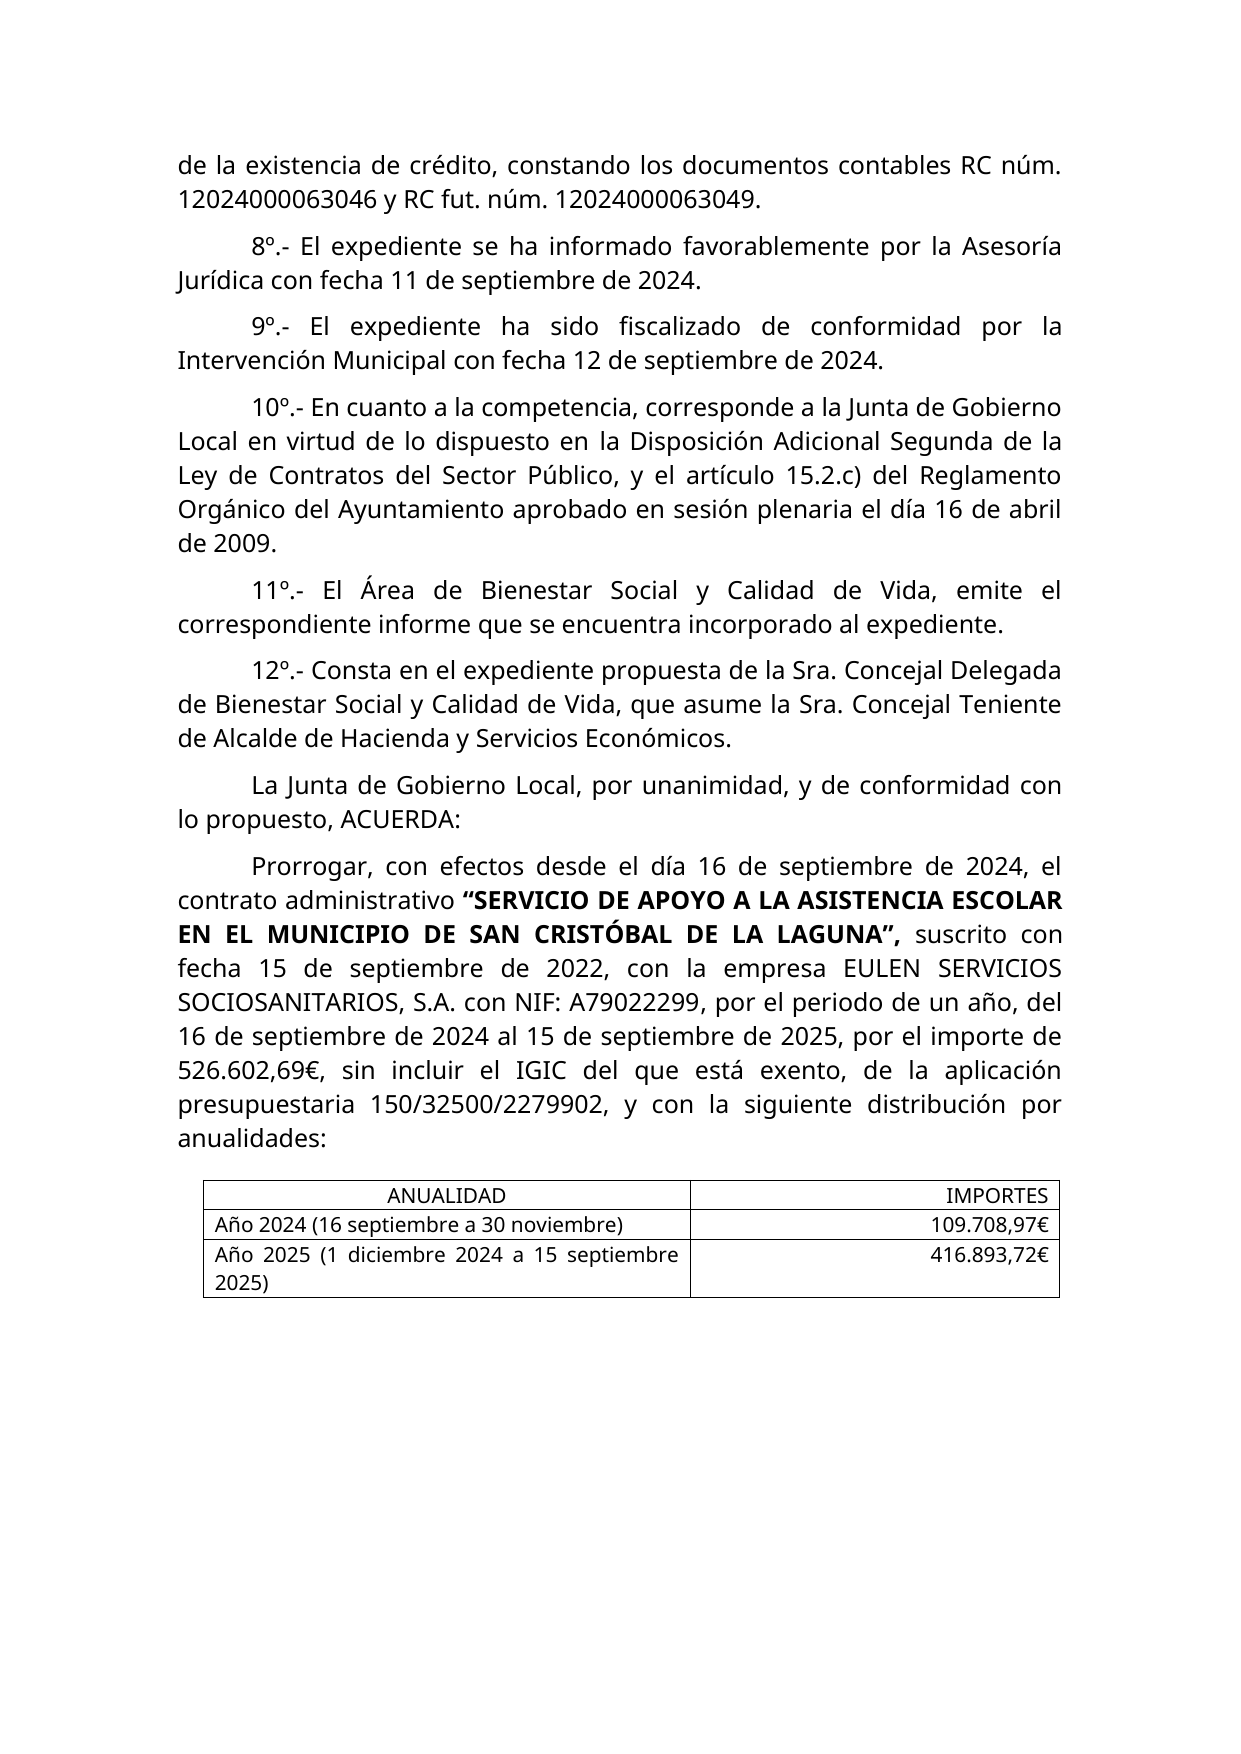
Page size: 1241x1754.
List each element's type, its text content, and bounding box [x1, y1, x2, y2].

table_cell 416.893,72€ [691, 1240, 1059, 1297]
table_header ANUALIDAD [204, 1181, 690, 1209]
text La Junta de Gobierno Local, por unanimidad, y de conformidad con lo propuesto, ACUERDA: [177, 768, 1063, 836]
table_cell 109.708,97€ [691, 1210, 1059, 1239]
text Prorrogar, con efectos desde el día 16 de septiembre de 2024, el contrato administrativo “SERVICIO DE APOYO A LA ASISTENCIA ESCOLAR EN EL MUNICIPIO DE SAN CRISTÓBAL DE LA LAGUNA”, suscrito con fecha 15 de septiembre de 2022, con la empresa EULEN SERVICIOS SOCIOSANITARIOS, S.A. con NIF: A79022299, por el periodo de un año, del 16 de septiembre de 2024 al 15 de septiembre de 2025, por el importe de 526.602,69€, sin incluir el IGIC del que está exento, de la aplicación presupuestaria 150/32500/2279902, y con la siguiente distribución por anualidades: [177, 848, 1063, 1155]
text 9º.- El expediente ha sido fiscalizado de conformidad por la Intervención Municipal con fecha 12 de septiembre de 2024. [177, 309, 1063, 377]
text 12º.- Consta en el expediente propuesta de la Sra. Concejal Delegada de Bienestar Social y Calidad de Vida, que asume la Sra. Concejal Teniente de Alcalde de Hacienda y Servicios Económicos. [177, 653, 1063, 755]
table_cell Año 2024 (16 septiembre a 30 noviembre) [204, 1210, 690, 1239]
table_header IMPORTES [691, 1181, 1059, 1209]
text 10º.- En cuanto a la competencia, corresponde a la Junta de Gobierno Local en virtud de lo dispuesto en la Disposición Adicional Segunda de la Ley de Contratos del Sector Público, y el artículo 15.2.c) del Reglamento Orgánico del Ayuntamiento aprobado en sesión plenaria el día 16 de abril de 2009. [177, 389, 1063, 560]
text 8º.- El expediente se ha informado favorablemente por la Asesoría Jurídica con fecha 11 de septiembre de 2024. [177, 228, 1063, 296]
table_cell Año 2025 (1 diciembre 2024 a 15 septiembre 2025) [204, 1240, 690, 1297]
text 11º.- El Área de Bienestar Social y Calidad de Vida, emite el correspondiente informe que se encuentra incorporado al expediente. [177, 572, 1063, 640]
text de la existencia de crédito, constando los documentos contables RC núm. 12024000063046 y RC fut. núm. 12024000063049. [177, 148, 1063, 216]
